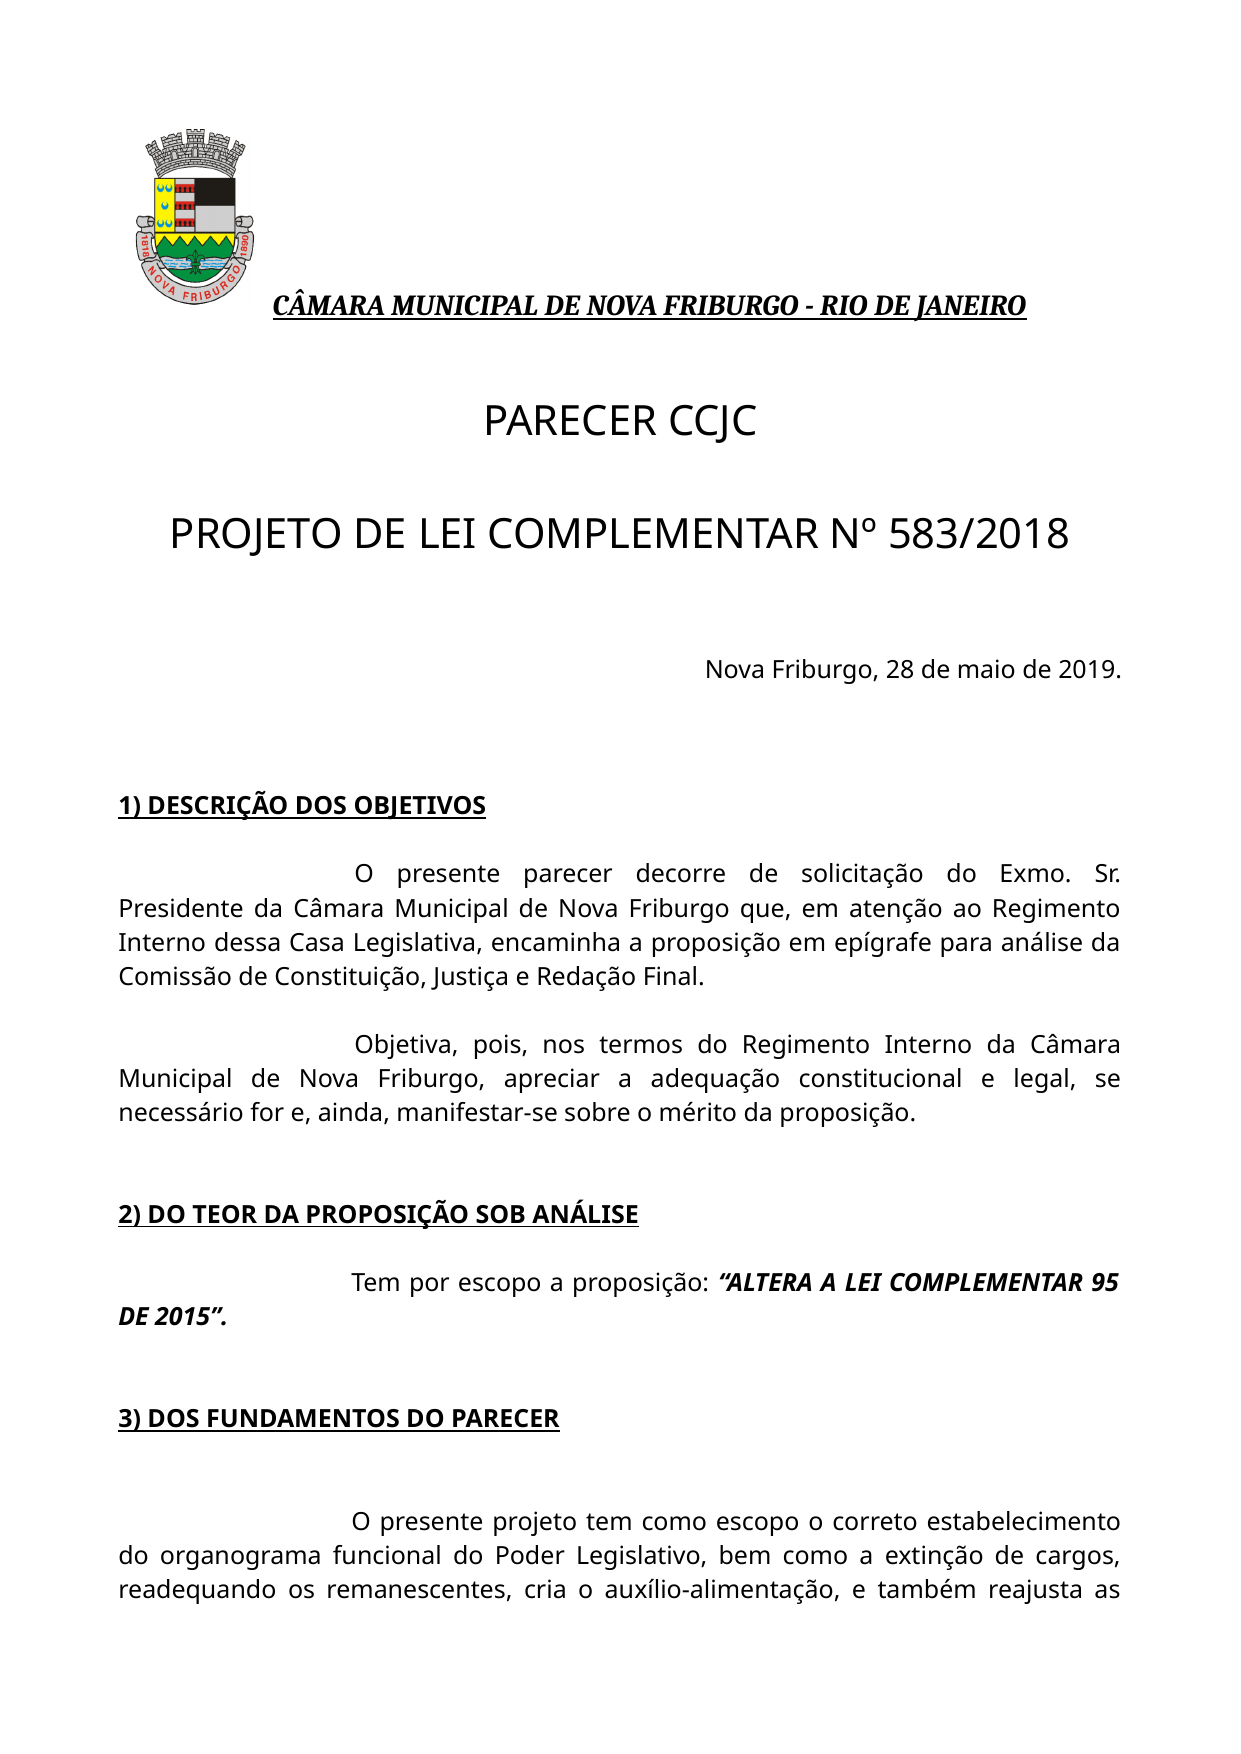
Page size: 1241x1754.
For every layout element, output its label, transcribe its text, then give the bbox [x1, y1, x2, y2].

text Tem por escopo a proposição: “ALTERA A LEI COMPLEMENTAR 95 DE 2015”. [118, 1265, 1122, 1333]
text Nova Friburgo, 28 de maio de 2019. [118, 652, 1122, 686]
text O presente parecer decorre de solicitação do Exmo. Sr. Presidente da Câmara Municipal de Nova Friburgo que, em atenção ao Regimento Interno dessa Casa Legislativa, encaminha a proposição em epígrafe para análise da Comissão de Constituição, Justiça e Redação Final. [118, 856, 1122, 992]
text 3) DOS FUNDAMENTOS DO PARECER [118, 1401, 1122, 1435]
text O presente projeto tem como escopo o correto estabelecimento do organograma funcional do Poder Legislativo, bem como a extinção de cargos, readequando os remanescentes, cria o auxílio-alimentação, e também reajusta as [118, 1503, 1122, 1606]
text PARECER CCJC [118, 391, 1122, 447]
text CÂMARA MUNICIPAL DE NOVA FRIBURGO - RIO DE JANEIRO [118, 118, 1122, 323]
text Objetiva, pois, nos termos do Regimento Interno da Câmara Municipal de Nova Friburgo, apreciar a adequação constitucional e legal, se necessário for e, ainda, manifestar-se sobre o mérito da proposição. [118, 1026, 1122, 1129]
text 1) DESCRIÇÃO DOS OBJETIVOS [118, 788, 1122, 822]
text PROJETO DE LEI COMPLEMENTAR Nº 583/2018 [118, 504, 1122, 561]
text 2) DO TEOR DA PROPOSIÇÃO SOB ANÁLISE [118, 1197, 1122, 1231]
